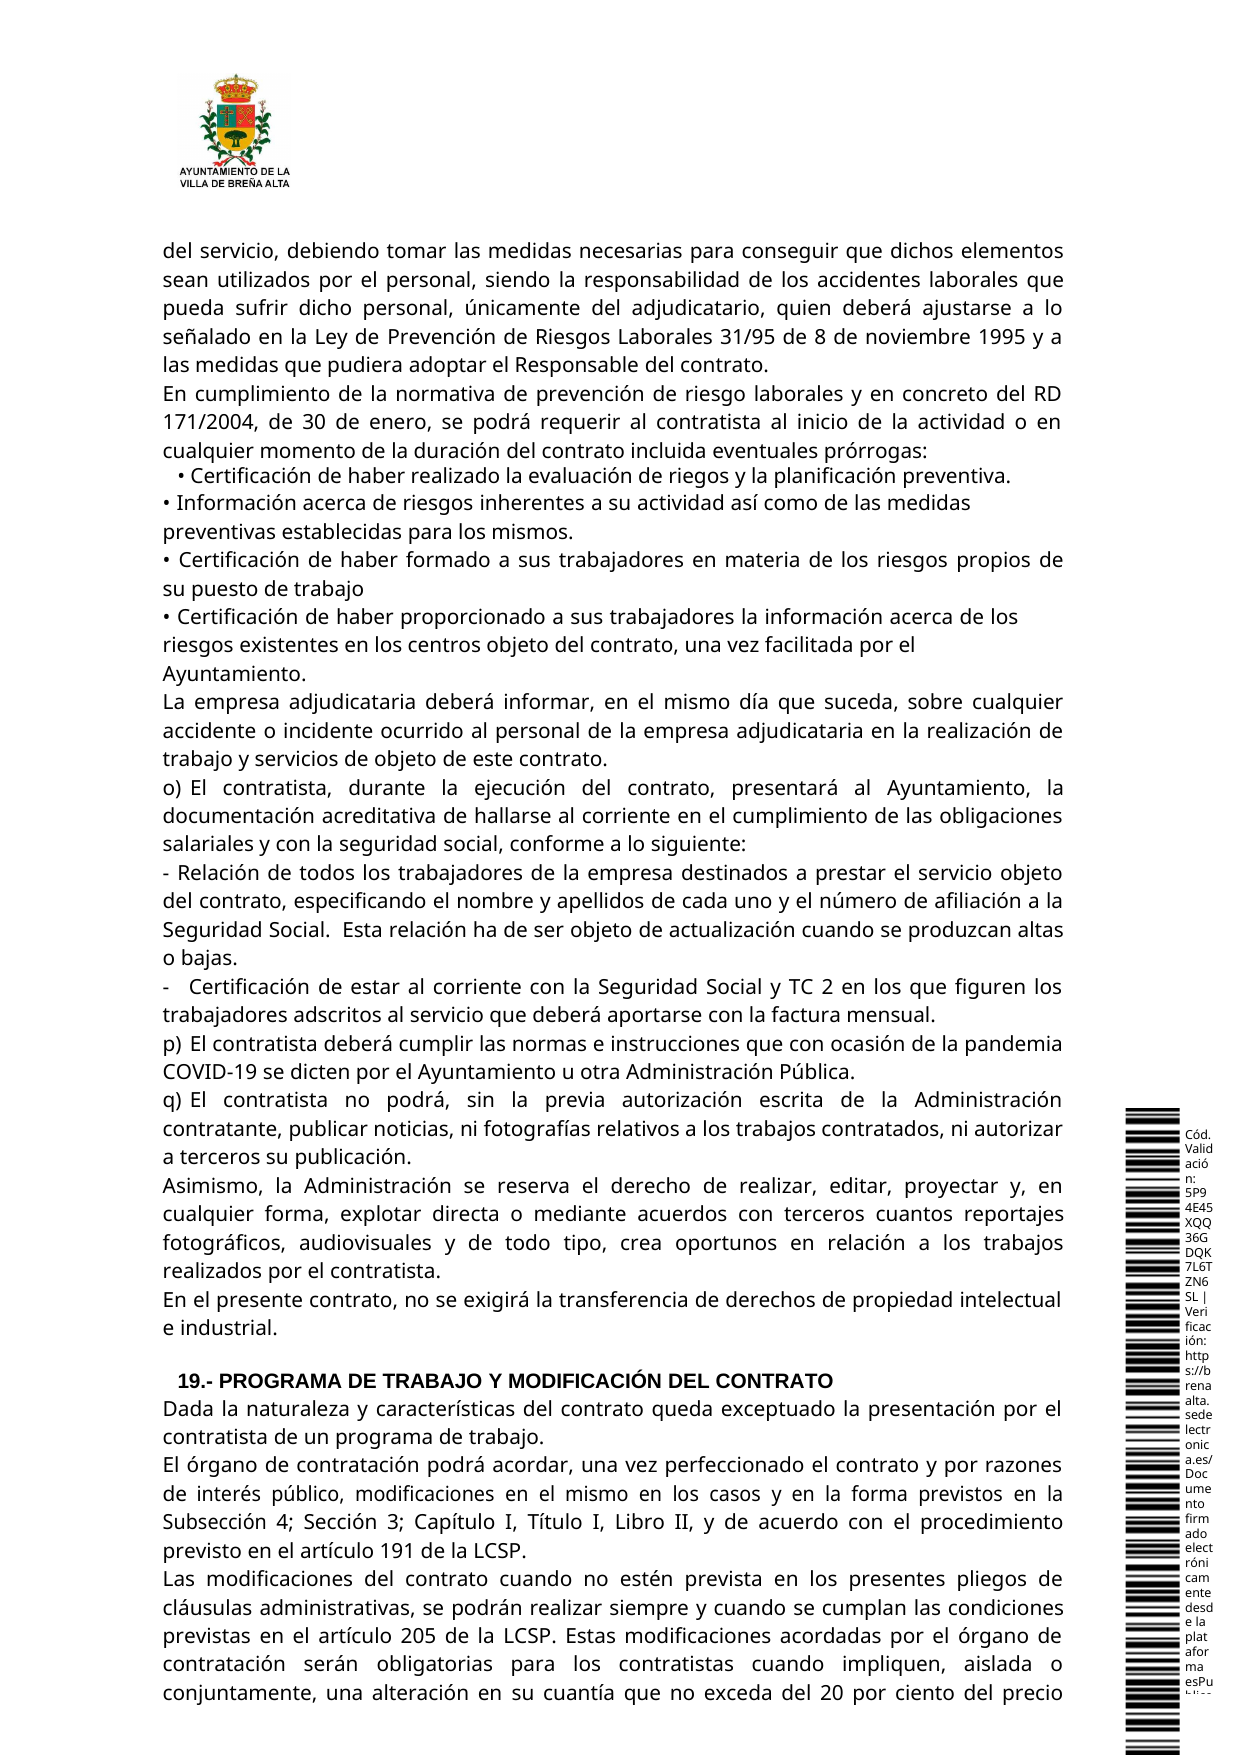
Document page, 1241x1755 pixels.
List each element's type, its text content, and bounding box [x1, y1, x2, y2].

text Las modificaciones del contrato cuando no estén prevista en los presentes pliegos de cláusulas administrativas, se podrán realizar siempre y cuando se cumplan las condiciones previstas en el artículo 205 de la LCSP. Estas modificaciones acordadas por el órgano de contratación serán obligatorias para los contratistas cuando impliquen, aislada o conjuntamente, una alteración en su cuantía que no exceda del 20 por ciento del precio [162, 1564, 1064, 1706]
text Dada la naturaleza y características del contrato queda exceptuado la presentación por el contratista de un programa de trabajo. [162, 1394, 1064, 1451]
list El contratista deberá cumplir las normas e instrucciones que con ocasión de la pandemia COVID-19 se dicten por el Ayuntamiento u otra Administración Pública. [162, 1029, 1064, 1086]
list Certificación de haber formado a sus trabajadores en materia de los riesgos propios de su puesto de trabajo [162, 545, 1063, 602]
text En el presente contrato, no se exigirá la transferencia de derechos de propiedad intelectual e industrial. [162, 1285, 1063, 1342]
text Asimismo, la Administración se reserva el derecho de realizar, editar, proyectar y, en cualquier forma, explotar directa o mediante acuerdos con terceros cuantos reportajes fotográficos, audiovisuales y de todo tipo, crea oportunos en relación a los trabajos realizados por el contratista. [162, 1171, 1064, 1285]
text [1183, 1124, 1214, 1694]
text La empresa adjudicataria deberá informar, en el mismo día que suceda, sobre cualquier accidente o incidente ocurrido al personal de la empresa adjudicataria en la realización de trabajo y servicios de objeto de este contrato. [162, 687, 1064, 773]
text del servicio, debiendo tomar las medidas necesarias para conseguir que dichos elementos sean utilizados por el personal, siendo la responsabilidad de los accidentes laborales que pueda sufrir dicho personal, únicamente del adjudicatario, quien deberá ajustarse a lo señalado en la Ley de Prevención de Riesgos Laborales 31/95 de 8 de noviembre 1995 y a las medidas que pudiera adoptar el Responsable del contrato. [162, 237, 1064, 379]
list El contratista, durante la ejecución del contrato, presentará al Ayuntamiento, la documentación acreditativa de hallarse al corriente en el cumplimiento de las obligaciones salariales y con la seguridad social, conforme a lo siguiente: [162, 773, 1064, 858]
list Certificación de haber realizado la evaluación de riegos y la planificación preventiva. [177, 464, 1193, 488]
list Relación de todos los trabajadores de la empresa destinados a prestar el servicio objeto del contrato, especificando el nombre y apellidos de cada uno y el número de afiliación a la Seguridad Social. Esta relación ha de ser objeto de actualización cuando se produzcan altas o bajas. [162, 858, 1064, 972]
text Cód. Validación: 5P94E45XQQ36GDQK7L6TZN6SL | Verificación: https://brenaalta.sedelectronica.es/ Documento firmado electrónicamente desde la plataforma esPublico Gestiona | Página 27 de 44 [1185, 1128, 1214, 1694]
list El contratista no podrá, sin la previa autorización escrita de la Administración contratante, publicar noticias, ni fotografías relativos a los trabajos contratados, ni autorizar a terceros su publicación. [162, 1086, 1064, 1171]
text El órgano de contratación podrá acordar, una vez perfeccionado el contrato y por razones de interés público, modificaciones en el mismo en los casos y en la forma previstos en la Subsección 4; Sección 3; Capítulo I, Título I, Libro II, y de acuerdo con el procedimiento previsto en el artículo 191 de la LCSP. [162, 1451, 1064, 1564]
list Certificación de haber proporcionado a sus trabajadores la información acerca de los riesgos existentes en los centros objeto del contrato, una vez facilitada por el Ayuntamiento. [162, 602, 1064, 687]
list Información acerca de riesgos inherentes a su actividad así como de las medidas preventivas establecidas para los mismos. [162, 488, 1064, 545]
text En cumplimiento de la normativa de prevención de riesgo laborales y en concreto del RD 171/2004, de 30 de enero, se podrá requerir al contratista al inicio de la actividad o en cualquier momento de la duración del contrato incluida eventuales prórrogas: [162, 379, 1064, 464]
list Certificación de estar al corriente con la Seguridad Social y TC 2 en los que figuren los trabajadores adscritos al servicio que deberá aportarse con la factura mensual. [162, 972, 1064, 1029]
subtitle 19.- PROGRAMA DE TRABAJO Y MODIFICACIÓN DEL CONTRATO [177, 1369, 1125, 1393]
